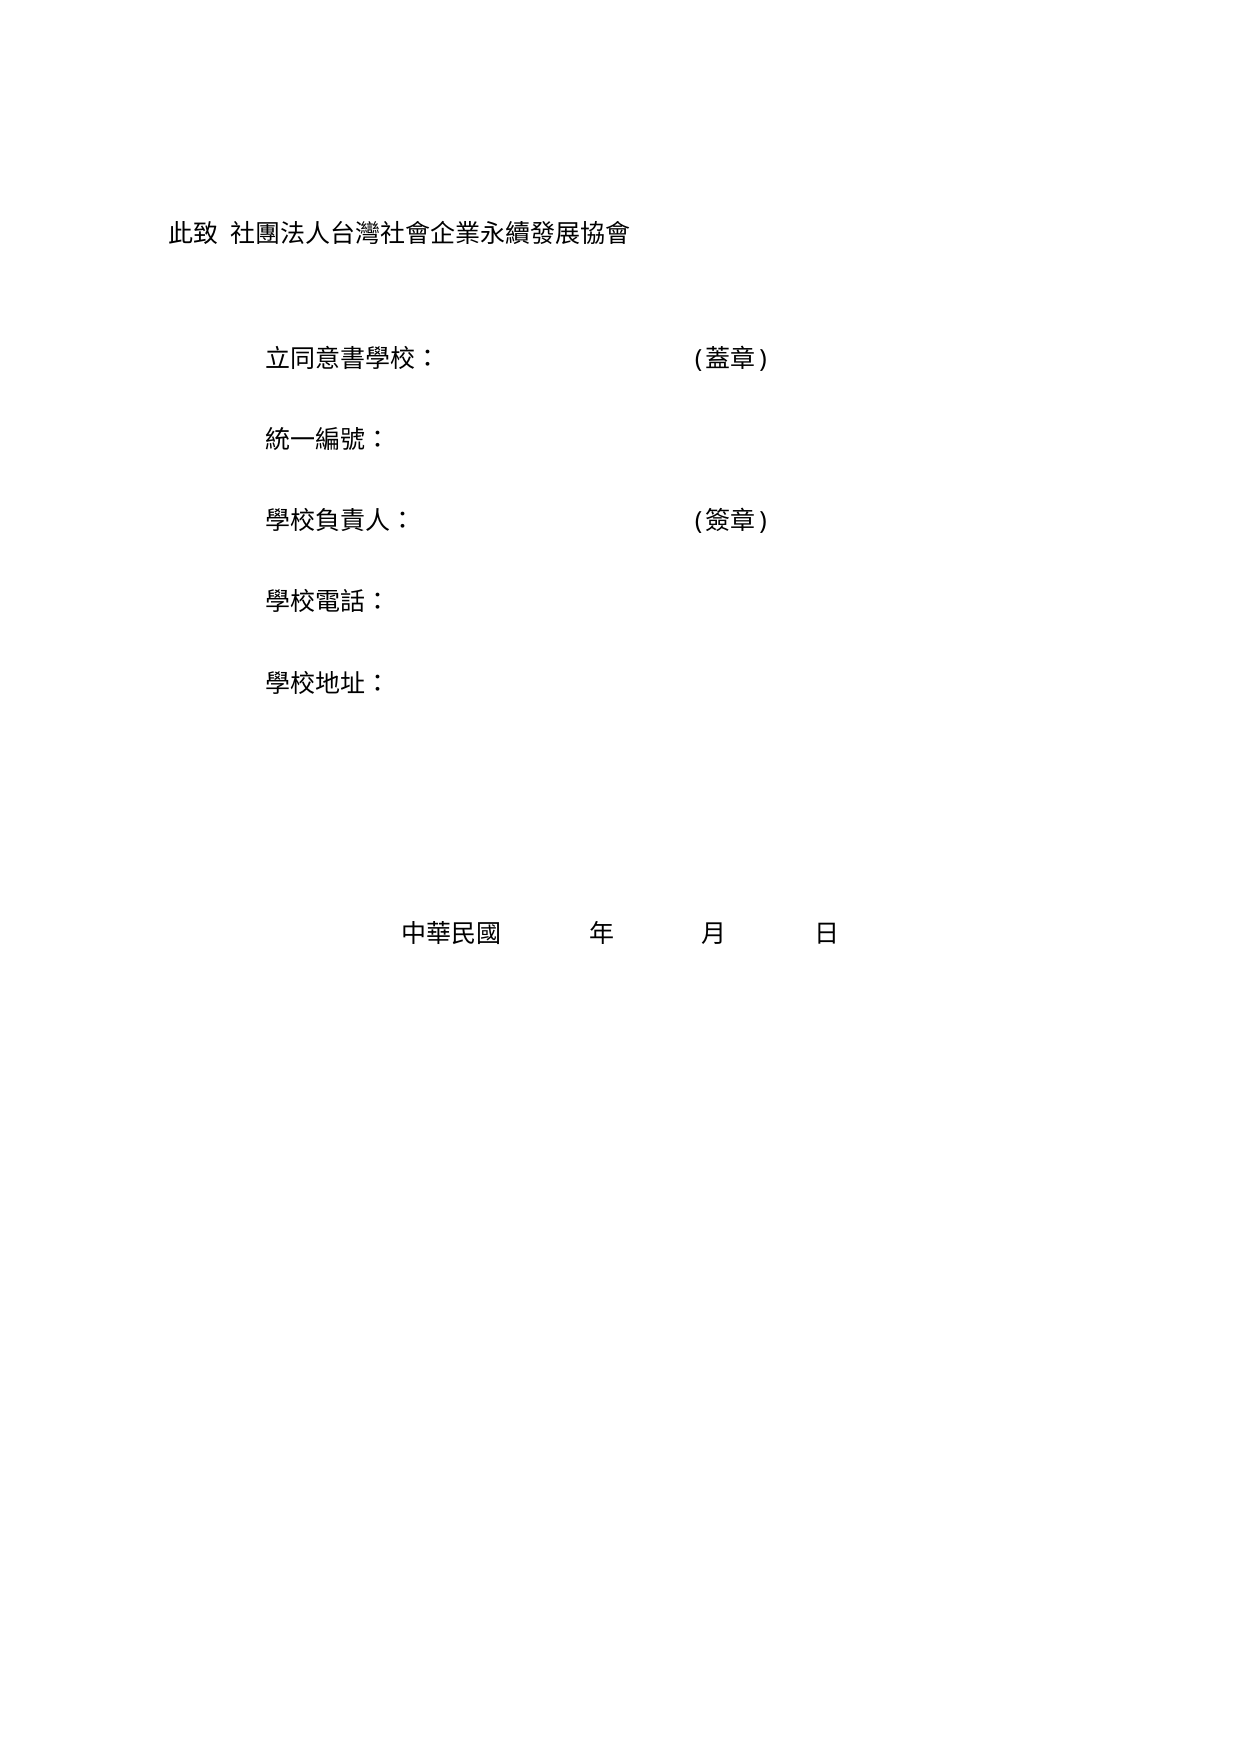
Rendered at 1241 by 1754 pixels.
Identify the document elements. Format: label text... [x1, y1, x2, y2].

text 中華民國 年 月 日 [118, 889, 1122, 952]
text 學校地址： [266, 639, 1122, 702]
text 學校電話： [266, 558, 1122, 621]
text 立同意書學校： (蓋章) [266, 314, 1122, 377]
text 學校負責人： (簽章) [266, 477, 1122, 539]
text 此致 社團法人台灣社會企業永續發展協會 [118, 189, 1122, 252]
text 統一編號： [266, 396, 1122, 458]
